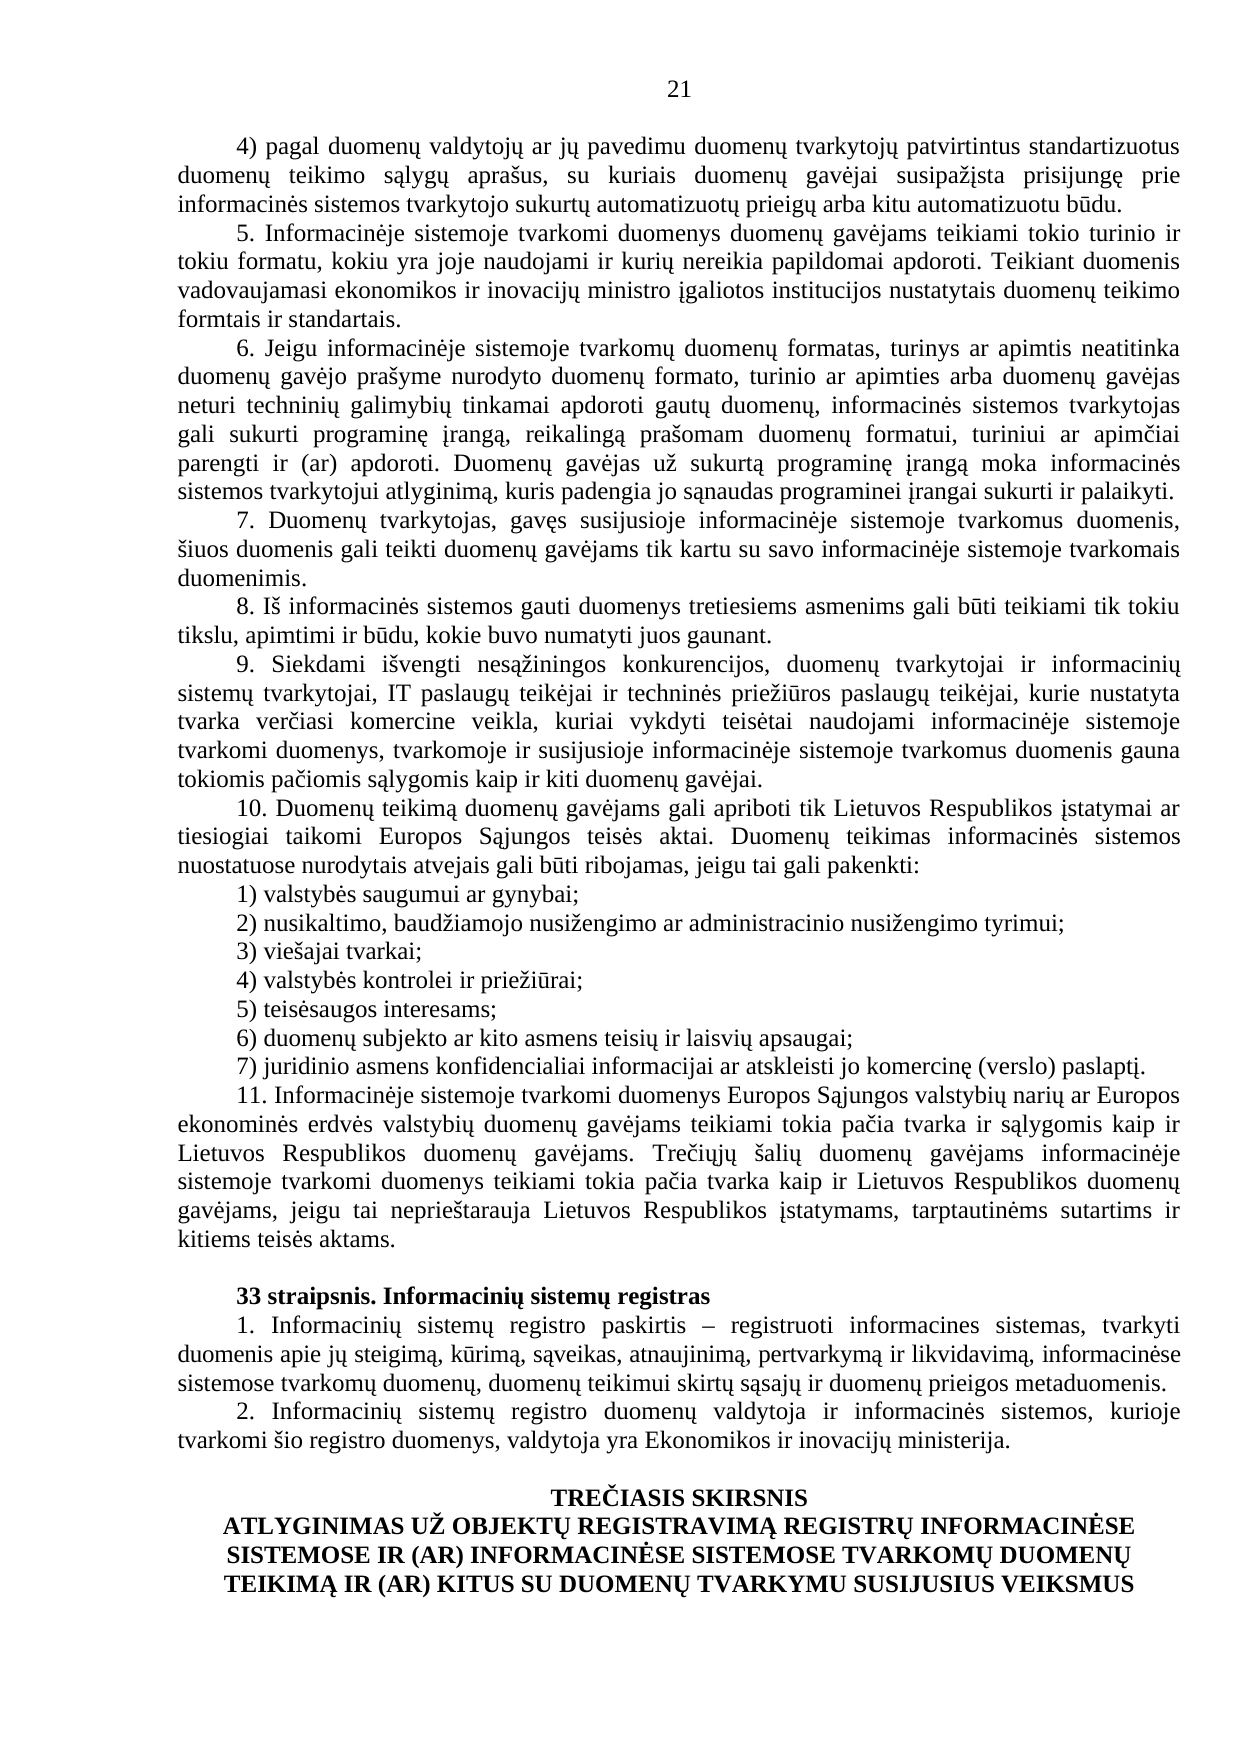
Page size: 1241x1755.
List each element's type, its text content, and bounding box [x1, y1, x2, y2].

text 3) viešajai tvarkai; [177, 936, 1181, 965]
text ATLYGINIMAS UŽ OBJEKTŲ REGISTRAVIMĄ REGISTRŲ INFORMACINĖSE SISTEMOSE IR (AR) INFORMACINĖSE SISTEMOSE TVARKOMŲ DUOMENŲ TEIKIMĄ IR (AR) KITUS SU DUOMENŲ TVARKYMU SUSIJUSIUS VEIKSMUS [177, 1511, 1181, 1598]
text 11. Informacinėje sistemoje tvarkomi duomenys Europos Sąjungos valstybių narių ar Europos ekonominės erdvės valstybių duomenų gavėjams teikiami tokia pačia tvarka ir sąlygomis kaip ir Lietuvos Respublikos duomenų gavėjams. Trečiųjų šalių duomenų gavėjams informacinėje sistemoje tvarkomi duomenys teikiami tokia pačia tvarka kaip ir Lietuvos Respublikos duomenų gavėjams, jeigu tai neprieštarauja Lietuvos Respublikos įstatymams, tarptautinėms sutartims ir kitiems teisės aktams. [177, 1080, 1181, 1253]
text 1. Informacinių sistemų registro paskirtis – registruoti informacines sistemas, tvarkyti duomenis apie jų steigimą, kūrimą, sąveikas, atnaujinimą, pertvarkymą ir likvidavimą, informacinėse sistemose tvarkomų duomenų, duomenų teikimui skirtų sąsajų ir duomenų prieigos metaduomenis. [177, 1310, 1181, 1396]
text 33 straipsnis. Informacinių sistemų registras [177, 1281, 1181, 1310]
text 5) teisėsaugos interesams; [177, 994, 1181, 1023]
text 1) valstybės saugumui ar gynybai; [177, 879, 1181, 908]
text 6. Jeigu informacinėje sistemoje tvarkomų duomenų formatas, turinys ar apimtis neatitinka duomenų gavėjo prašyme nurodyto duomenų formato, turinio ar apimties arba duomenų gavėjas neturi techninių galimybių tinkamai apdoroti gautų duomenų, informacinės sistemos tvarkytojas gali sukurti programinę įrangą, reikalingą prašomam duomenų formatui, turiniui ar apimčiai parengti ir (ar) apdoroti. Duomenų gavėjas už sukurtą programinę įrangą moka informacinės sistemos tvarkytojui atlyginimą, kuris padengia jo sąnaudas programinei įrangai sukurti ir palaikyti. [177, 333, 1181, 505]
text 2) nusikaltimo, baudžiamojo nusižengimo ar administracinio nusižengimo tyrimui; [177, 908, 1181, 936]
text 7. Duomenų tvarkytojas, gavęs susijusioje informacinėje sistemoje tvarkomus duomenis, šiuos duomenis gali teikti duomenų gavėjams tik kartu su savo informacinėje sistemoje tvarkomais duomenimis. [177, 505, 1181, 591]
text TREČIASIS SKIRSNIS [177, 1483, 1181, 1511]
text 4) pagal duomenų valdytojų ar jų pavedimu duomenų tvarkytojų patvirtintus standartizuotus duomenų teikimo sąlygų aprašus, su kuriais duomenų gavėjai susipažįsta prisijungę prie informacinės sistemos tvarkytojo sukurtų automatizuotų prieigų arba kitu automatizuotu būdu. [177, 131, 1181, 218]
text 5. Informacinėje sistemoje tvarkomi duomenys duomenų gavėjams teikiami tokio turinio ir tokiu formatu, kokiu yra joje naudojami ir kurių nereikia papildomai apdoroti. Teikiant duomenis vadovaujamasi ekonomikos ir inovacijų ministro įgaliotos institucijos nustatytais duomenų teikimo formtais ir standartais. [177, 218, 1181, 333]
text 6) duomenų subjekto ar kito asmens teisių ir laisvių apsaugai; [177, 1023, 1181, 1051]
text 7) juridinio asmens konfidencialiai informacijai ar atskleisti jo komercinę (verslo) paslaptį. [177, 1051, 1181, 1080]
text 8. Iš informacinės sistemos gauti duomenys tretiesiems asmenims gali būti teikiami tik tokiu tikslu, apimtimi ir būdu, kokie buvo numatyti juos gaunant. [177, 591, 1181, 649]
text 10. Duomenų teikimą duomenų gavėjams gali apriboti tik Lietuvos Respublikos įstatymai ar tiesiogiai taikomi Europos Sąjungos teisės aktai. Duomenų teikimas informacinės sistemos nuostatuose nurodytais atvejais gali būti ribojamas, jeigu tai gali pakenkti: [177, 793, 1181, 879]
text 9. Siekdami išvengti nesąžiningos konkurencijos, duomenų tvarkytojai ir informacinių sistemų tvarkytojai, IT paslaugų teikėjai ir techninės priežiūros paslaugų teikėjai, kurie nustatyta tvarka verčiasi komercine veikla, kuriai vykdyti teisėtai naudojami informacinėje sistemoje tvarkomi duomenys, tvarkomoje ir susijusioje informacinėje sistemoje tvarkomus duomenis gauna tokiomis pačiomis sąlygomis kaip ir kiti duomenų gavėjai. [177, 649, 1181, 793]
text 2. Informacinių sistemų registro duomenų valdytoja ir informacinės sistemos, kurioje tvarkomi šio registro duomenys, valdytoja yra Ekonomikos ir inovacijų ministerija. [177, 1396, 1181, 1454]
text 4) valstybės kontrolei ir priežiūrai; [177, 965, 1181, 994]
